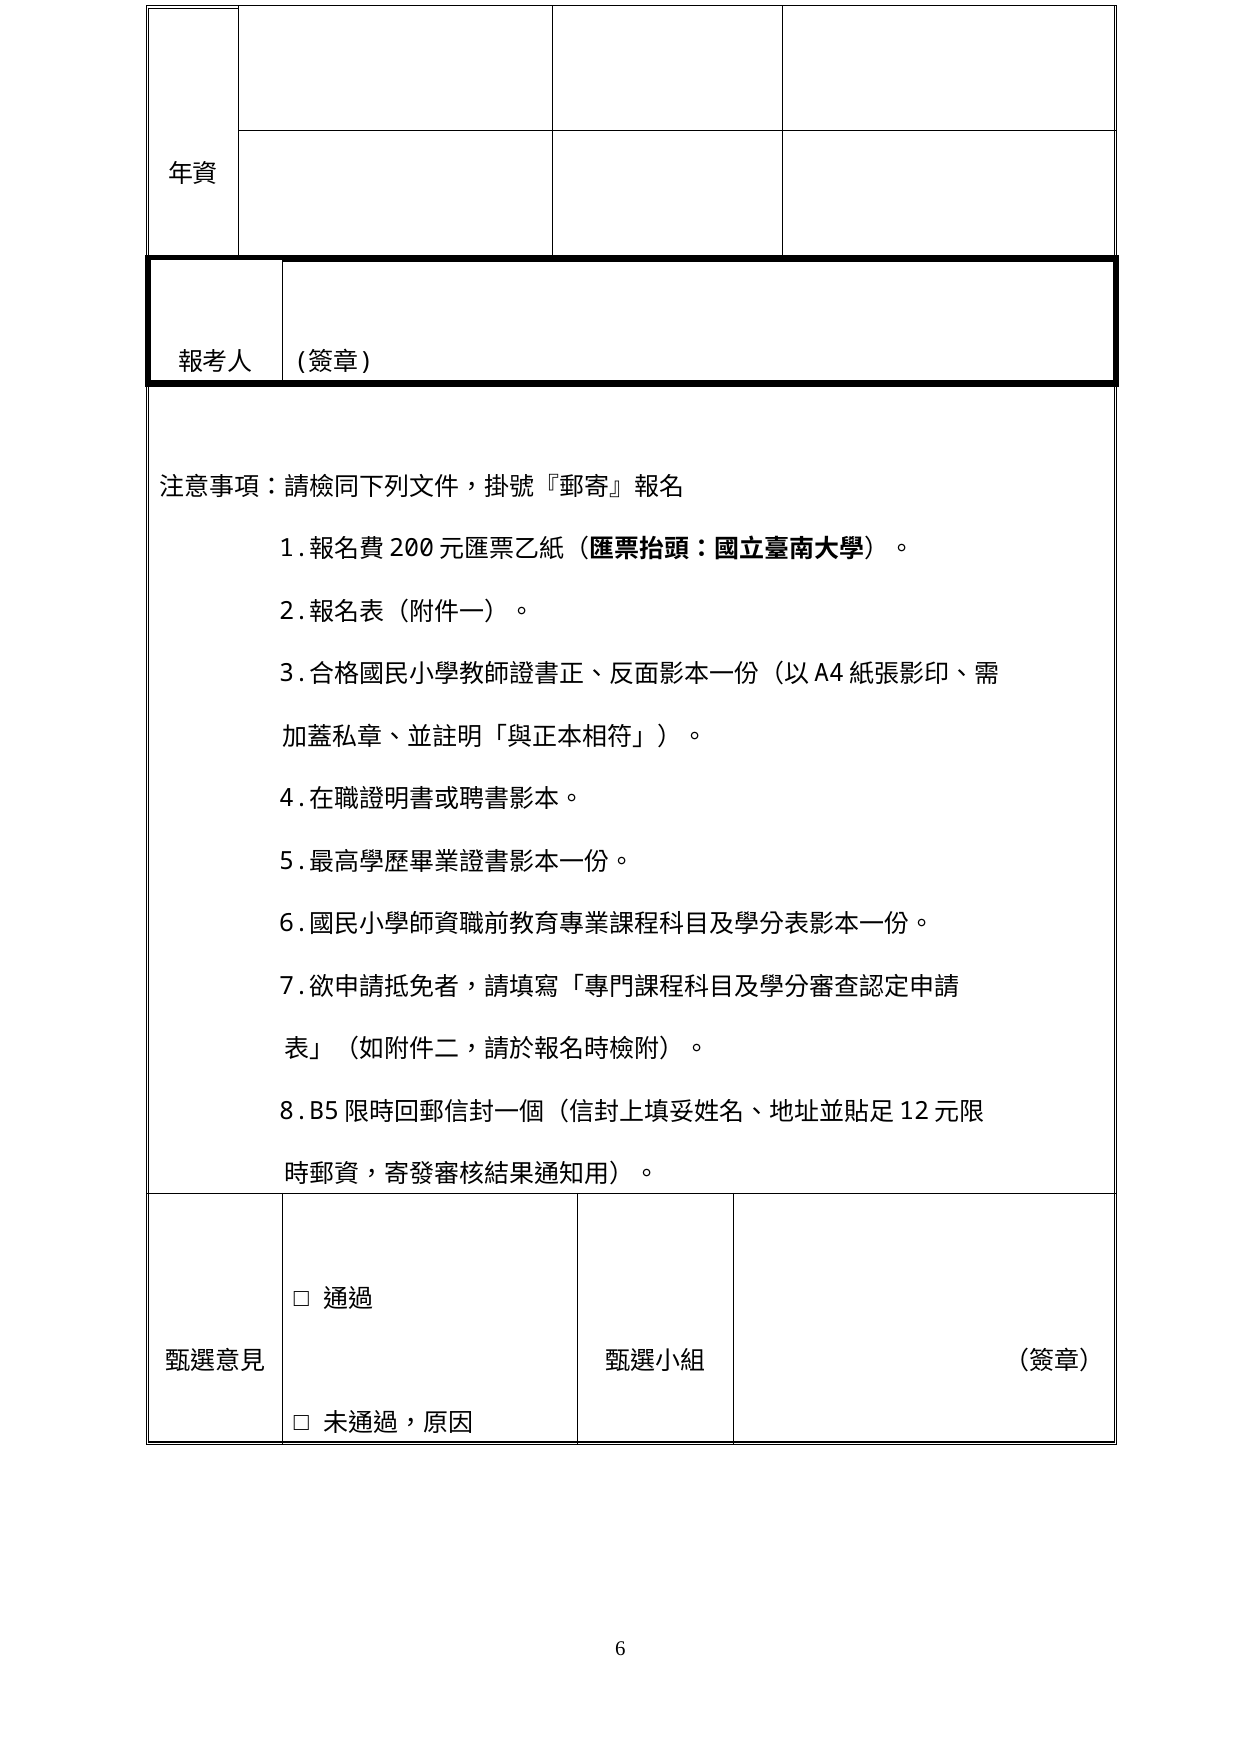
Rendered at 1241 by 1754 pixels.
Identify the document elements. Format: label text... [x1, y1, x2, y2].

table_cell [239, 131, 552, 255]
table_cell 甄選意見 [149, 1194, 282, 1441]
table_cell 年資 [149, 9, 238, 255]
table_cell [553, 131, 782, 255]
table_cell □ 通過 □ 未通過，原因 [283, 1194, 577, 1441]
table_cell [783, 131, 1114, 255]
table_cell (簽章) [283, 262, 1113, 380]
table_cell 報考人 [151, 260, 282, 380]
table_cell 甄選小組 [578, 1194, 733, 1441]
table_cell [783, 6, 1114, 130]
table_cell （簽章） [734, 1194, 1114, 1441]
table_cell [553, 6, 782, 130]
table_cell [239, 6, 552, 130]
table_cell 注意事項：請檢同下列文件，掛號『郵寄』報名 1.報名費200元匯票乙紙（匯票抬頭：國立臺南大學）。 2.報名表（附件一）。 3.合格國民小學教師證書正、反面影本一份（以A4紙張影印、需加蓋私章、並註明「與正本相符」）。 4.在職證明書或聘書影本。 5.最高學歷畢業證書影本一份。 6.國民小學師資職前教育專業課程科目及學分表影本一份。 7.欲申請抵免者，請填寫「專門課程科目及學分審查認定申請表」（如附件二，請於報名時檢附）。 8.B5限時回郵信封一個（信封上填妥姓名、地址並貼足12元限時郵資，寄發審核結果通知用）。 [149, 387, 1114, 1193]
